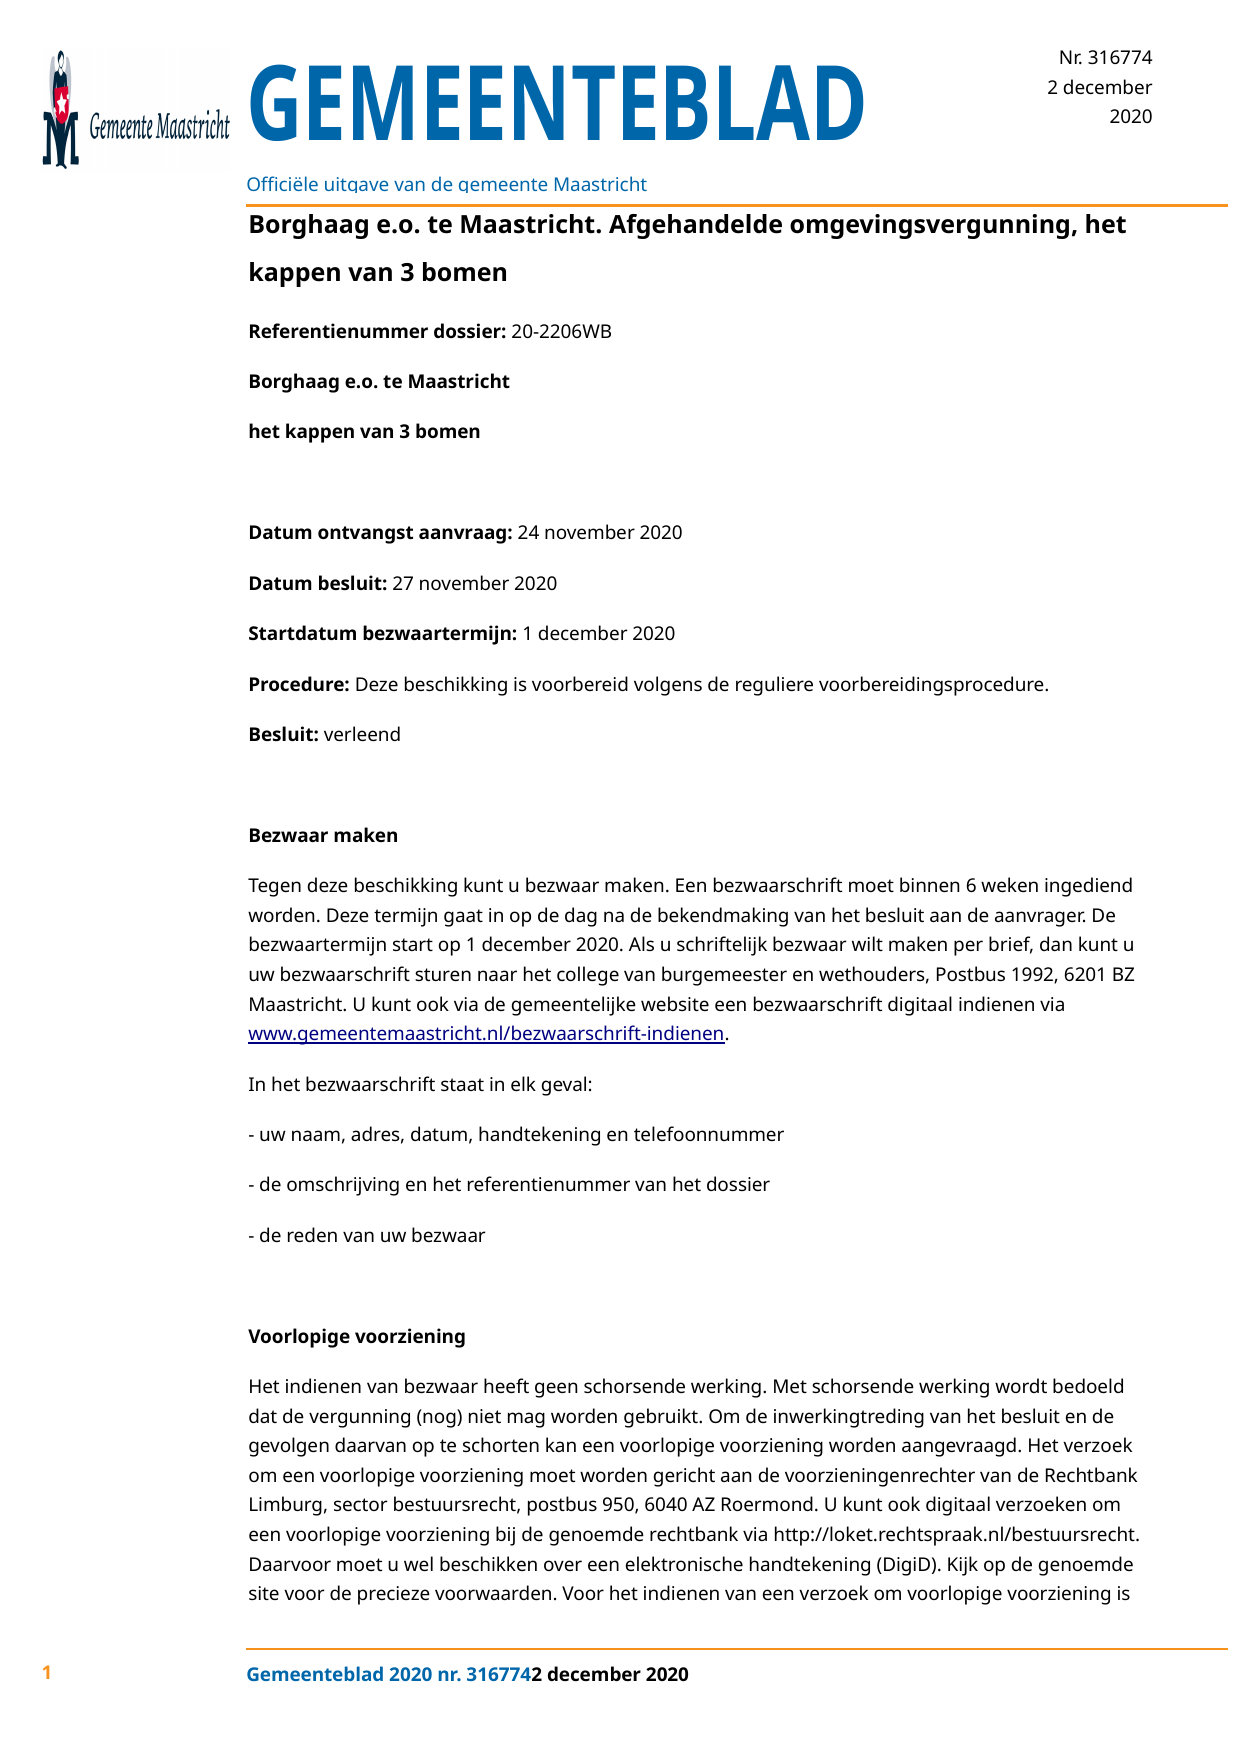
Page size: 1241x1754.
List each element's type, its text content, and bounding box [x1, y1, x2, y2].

text Voorlopige voorziening [248, 1323, 1152, 1349]
text Bezwaar maken [248, 822, 1152, 848]
text - uw naam, adres, datum, handtekening en telefoonnummer [248, 1121, 1152, 1147]
text Procedure: Deze beschikking is voorbereid volgens de reguliere voorbereidingsprocedure. [248, 671, 1152, 697]
text In het bezwaarschrift staat in elk geval: [248, 1071, 1152, 1097]
text het kappen van 3 bomen [248, 419, 1152, 444]
text - de omschrijving en het referentienummer van het dossier [248, 1172, 1152, 1197]
text Besluit: verleend [248, 721, 1152, 747]
text Borghaag e.o. te Maastricht. Afgehandelde omgevingsvergunning, het kappen van 3 bomen [248, 207, 1152, 288]
text Datum besluit: 27 november 2020 [248, 570, 1152, 596]
text - de reden van uw bezwaar [248, 1222, 1152, 1248]
text Borghaag e.o. te Maastricht [248, 368, 1152, 394]
text Het indienen van bezwaar heeft geen schorsende werking. Met schorsende werking wordt bedoeld dat de vergunning (nog) niet mag worden gebruikt. Om de inwerkingtreding van het besluit en de gevolgen daarvan op te schorten kan een voorlopige voorziening worden aangevraagd. Het verzoek om een voorlopige voorziening moet worden gericht aan de voorzieningenrechter van de Rechtbank Limburg, sector bestuursrecht, postbus 950, 6040 AZ Roermond. U kunt ook digitaal verzoeken om een voorlopige voorziening bij de genoemde rechtbank via http://loket.rechtspraak.nl/bestuursrecht. Daarvoor moet u wel beschikken over een elektronische handtekening (DigiD). Kijk op de genoemde site voor de precieze voorwaarden. Voor het indienen van een verzoek om voorlopige voorziening is [248, 1373, 1152, 1606]
text Tegen deze beschikking kunt u bezwaar maken. Een bezwaarschrift moet binnen 6 weken ingediend worden. Deze termijn gaat in op de dag na de bekendmaking van het besluit aan de aanvrager. De bezwaartermijn start op 1 december 2020. Als u schriftelijk bezwaar wilt maken per brief, dan kunt u uw bezwaarschrift sturen naar het college van burgemeester en wethouders, Postbus 1992, 6201 BZ Maastricht. U kunt ook via de gemeentelijke website een bezwaarschrift digitaal indienen via www.gemeentemaastricht.nl/bezwaarschrift-indienen. [248, 872, 1152, 1046]
text Startdatum bezwaartermijn: 1 december 2020 [248, 620, 1152, 646]
text Datum ontvangst aanvraag: 24 november 2020 [248, 519, 1152, 545]
text Referentienummer dossier: 20-2206WB [248, 318, 1152, 344]
picture [41, 47, 231, 172]
